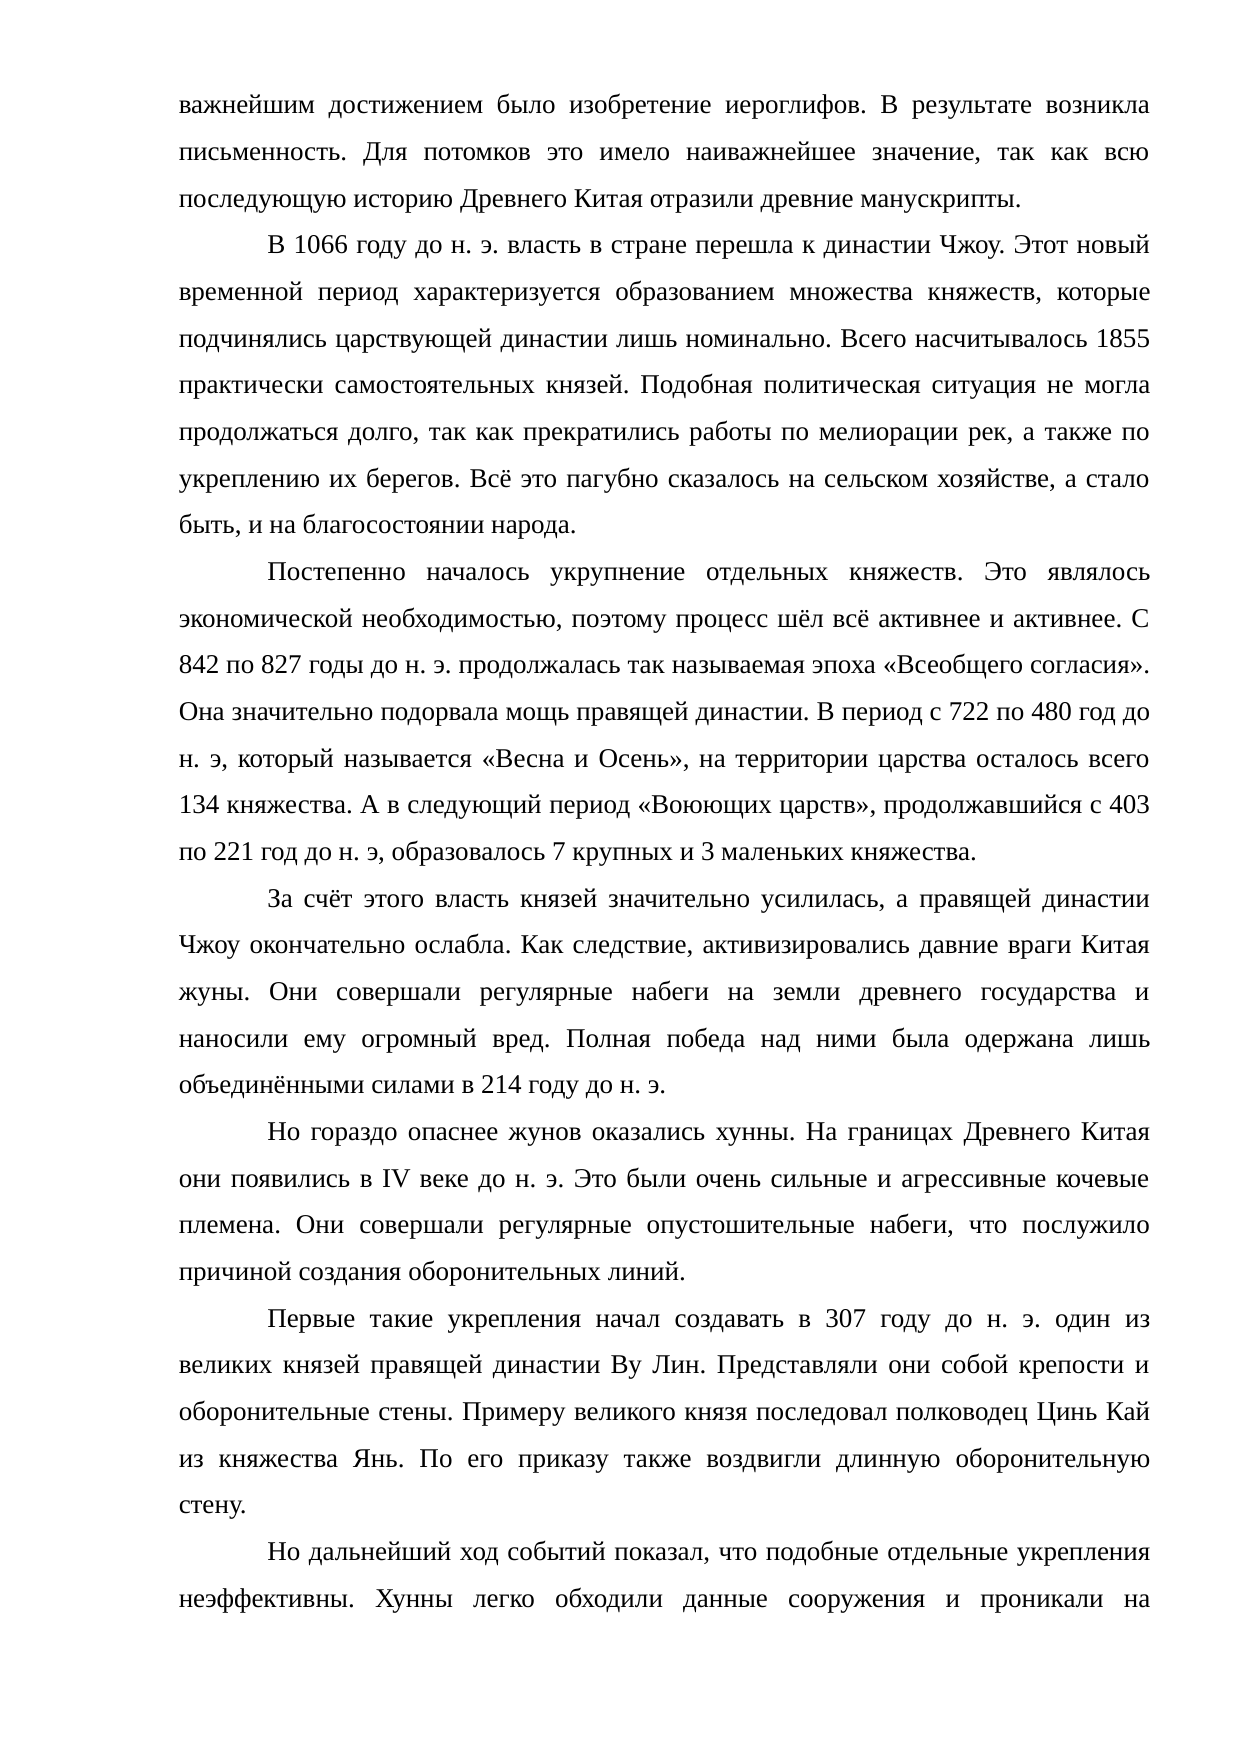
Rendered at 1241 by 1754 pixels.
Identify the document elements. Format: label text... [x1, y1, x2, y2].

text В 1066 году до н. э. власть в стране перешла к династии Чжоу. Этот новый временной период характеризуется образованием множества княжеств, которые подчинялись царствующей династии лишь номинально. Всего насчитывалось 1855 практически самостоятельных князей. Подобная политическая ситуация не могла продолжаться долго, так как прекратились работы по мелиорации рек, а также по укреплению их берегов. Всё это пагубно сказалось на сельском хозяйстве, а стало быть, и на благосостоянии народа. [178, 228, 1151, 540]
text Постепенно началось укрупнение отдельных княжеств. Это являлось экономической необходимостью, поэтому процесс шёл всё активнее и активнее. С 842 по 827 годы до н. э. продолжалась так называемая эпоха «Всеобщего согласия». Она значительно подорвала мощь правящей династии. В период с 722 по 480 год до н. э, который называется «Весна и Осень», на территории царства осталось всего 134 княжества. А в следующий период «Воюющих царств», продолжавшийся с 403 по 221 год до н. э, образовалось 7 крупных и 3 маленьких княжества. [178, 555, 1151, 866]
text Но гораздо опаснее жунов оказались хунны. На границах Древнего Китая они появились в IV веке до н. э. Это были очень сильные и агрессивные кочевые племена. Они совершали регулярные опустошительные набеги, что послужило причиной создания оборонительных линий. [178, 1115, 1151, 1286]
text За счёт этого власть князей значительно усилилась, а правящей династии Чжоу окончательно ослабла. Как следствие, активизировались давние враги Китая жуны. Они совершали регулярные набеги на земли древнего государства и наносили ему огромный вред. Полная победа над ними была одержана лишь объединёнными силами в 214 году до н. э. [178, 882, 1151, 1100]
text важнейшим достижением было изобретение иероглифов. В результате возникла письменность. Для потомков это имело наиважнейшее значение, так как всю последующую историю Древнего Китая отразили древние манускрипты. [178, 88, 1151, 213]
text Первые такие укрепления начал создавать в 307 году до н. э. один из великих князей правящей династии Ву Лин. Представляли они собой крепости и оборонительные стены. Примеру великого князя последовал полководец Цинь Кай из княжества Янь. По его приказу также воздвигли длинную оборонительную стену. [178, 1302, 1151, 1520]
text Но дальнейший ход событий показал, что подобные отдельные укрепления неэффективны. Хунны легко обходили данные сооружения и проникали на [178, 1535, 1151, 1613]
